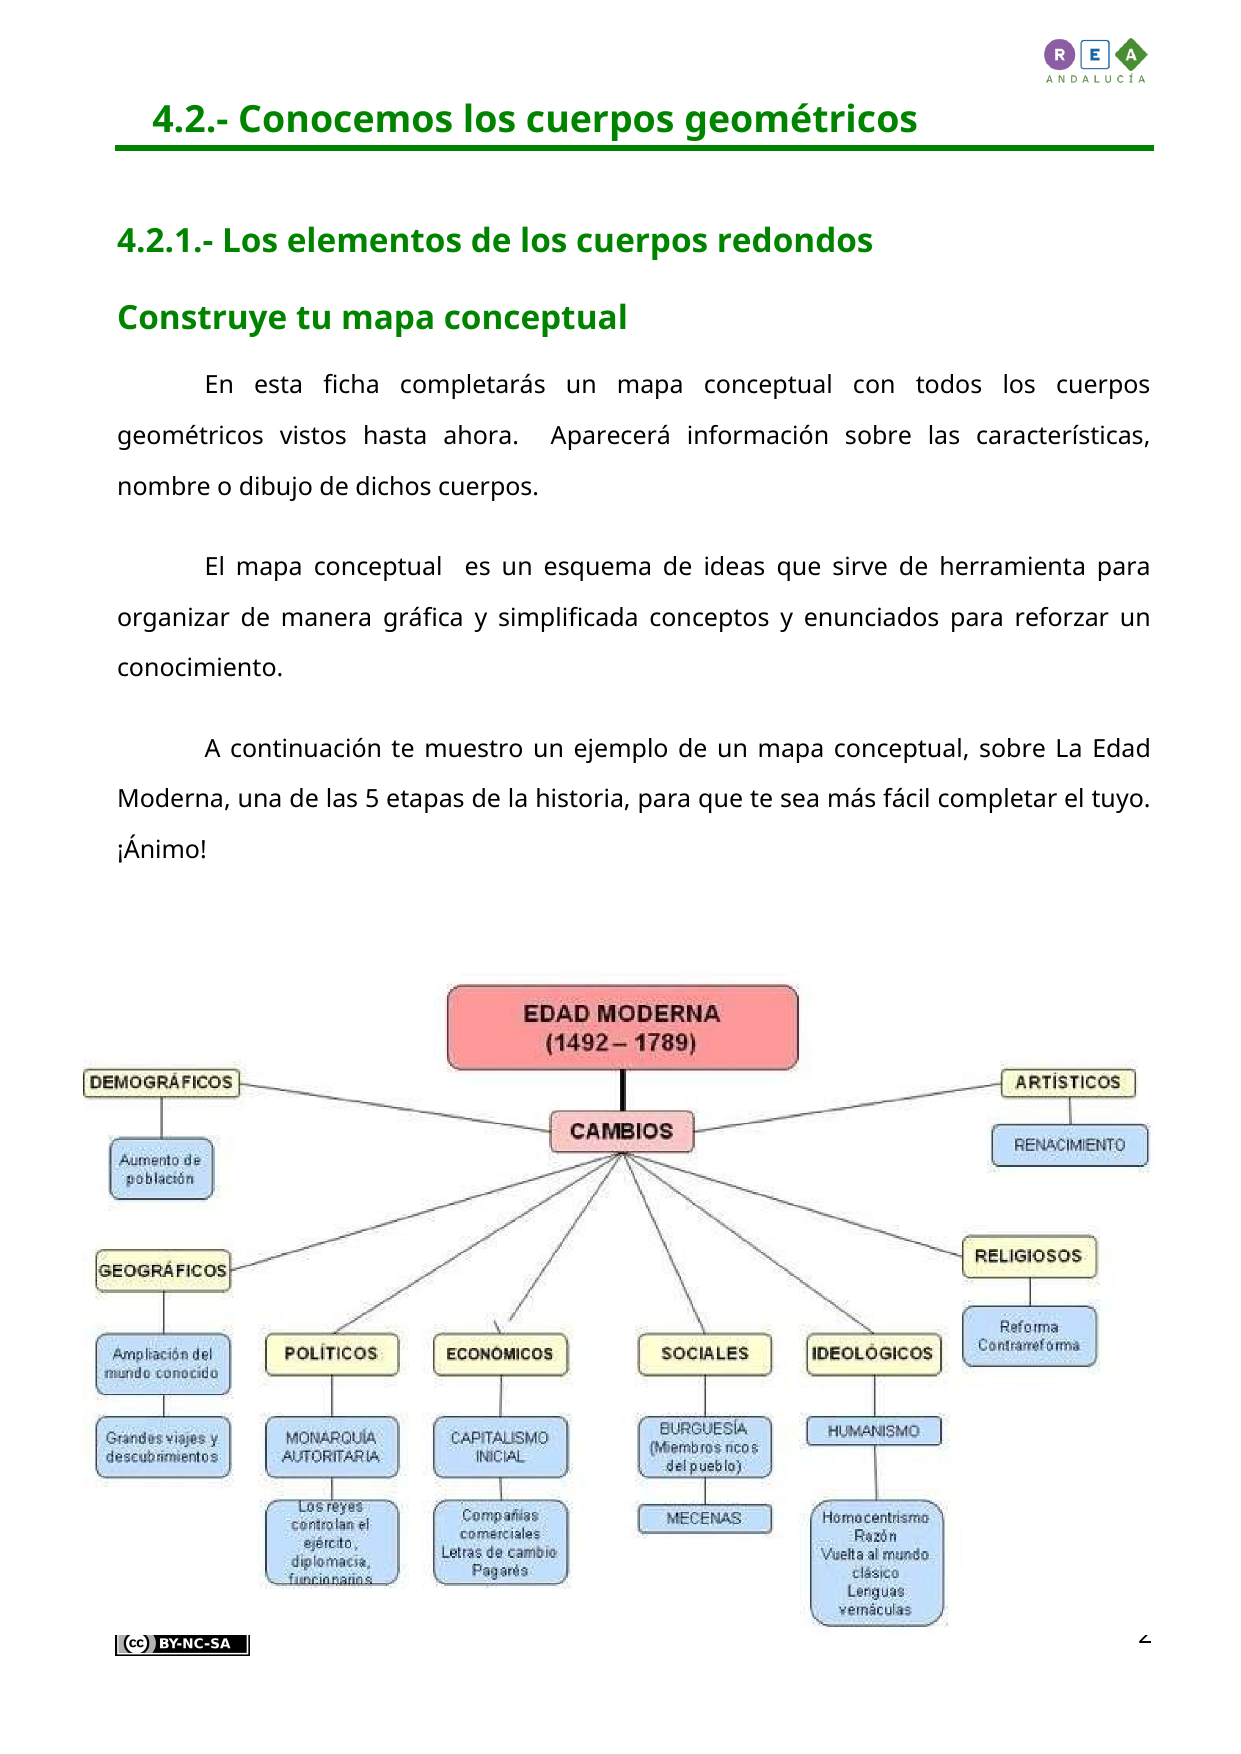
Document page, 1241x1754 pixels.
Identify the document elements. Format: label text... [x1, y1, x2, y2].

text A continuación te muestro un ejemplo de un mapa conceptual, sobre La Edad Moderna, una de las 5 etapas de la historia, para que te sea más fácil completar el tuyo. ¡Ánimo! [117, 730, 1152, 866]
picture [1039, 33, 1152, 88]
text 4.2.1.- Los elementos de los cuerpos redondos [117, 217, 1152, 263]
text El mapa conceptual es un esquema de ideas que sirve de herramienta para organizar de manera gráfica y simplificada conceptos y enunciados para reforzar un conocimiento. [117, 549, 1152, 684]
text En esta ficha completarás un mapa conceptual con todos los cuerpos geométricos vistos hasta ahora. Aparecerá información sobre las características, nombre o dibujo de dichos cuerpos. [117, 367, 1152, 502]
picture [82, 933, 1155, 1656]
text Construye tu mapa conceptual [117, 294, 1152, 339]
text 4.2.- Conocemos los cuerpos geométricos [152, 93, 1152, 144]
